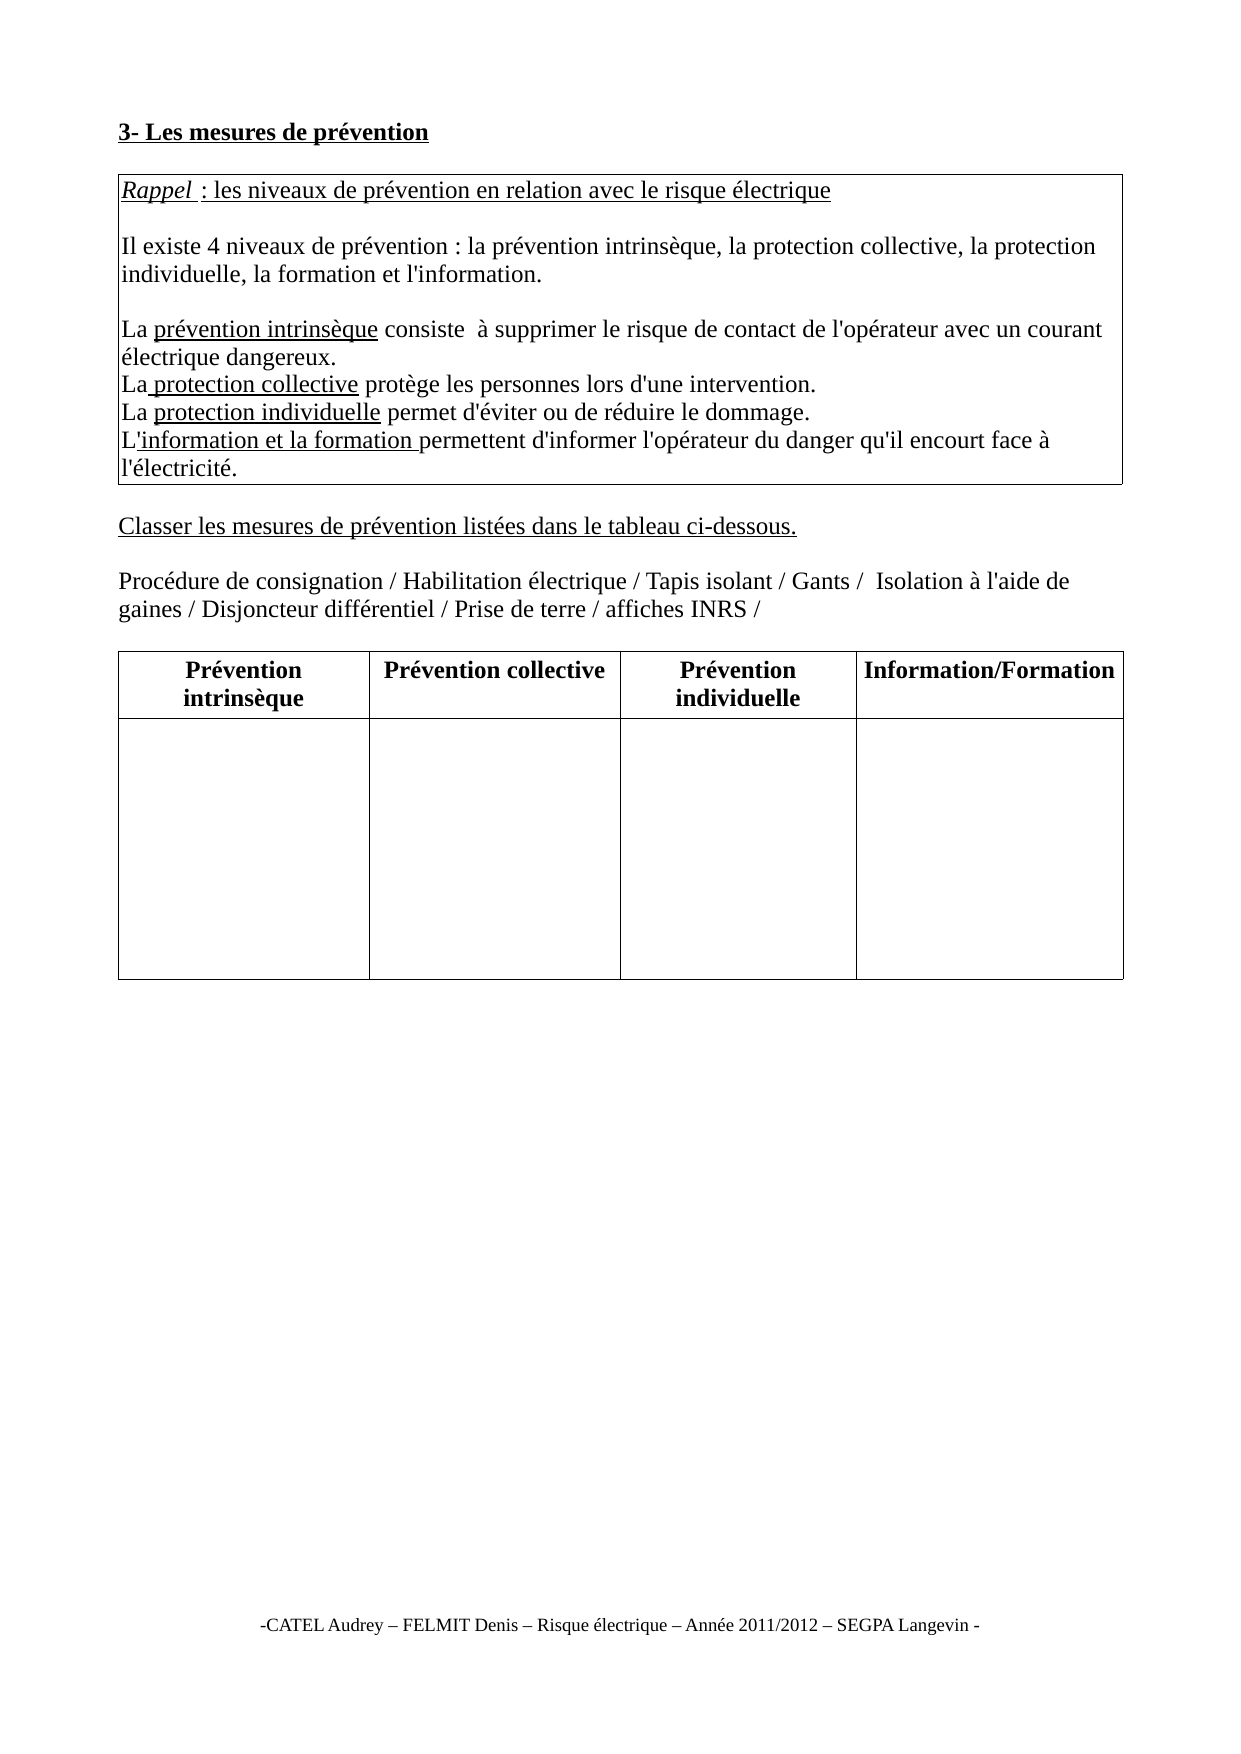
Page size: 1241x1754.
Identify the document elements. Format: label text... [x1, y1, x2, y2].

text Il existe 4 niveaux de prévention : la prévention intrinsèque, la protection collective, la protection individuelle, la formation et l'information. [119, 229, 1122, 287]
table_header Information/Formation [857, 652, 1123, 718]
text L'information et la formation permettent d'informer l'opérateur du danger qu'il encourt face à l'électricité. [119, 423, 1122, 484]
table_cell [119, 719, 369, 978]
table_cell [621, 719, 856, 978]
table_header Prévention individuelle [621, 652, 856, 718]
table_header Prévention intrinsèque [119, 652, 369, 718]
text Classer les mesures de prévention listées dans le tableau ci-dessous. [118, 512, 1122, 540]
text La protection collective protège les personnes lors d'une intervention. [119, 367, 1122, 395]
text La prévention intrinsèque consiste à supprimer le risque de contact de l'opérateur avec un courant électrique dangereux. [119, 312, 1122, 367]
text 3- Les mesures de prévention [118, 118, 1122, 146]
table_cell [857, 719, 1123, 978]
text Rappel : les niveaux de prévention en relation avec le risque électrique [119, 175, 1122, 204]
table_cell [370, 719, 620, 978]
text La protection individuelle permet d'éviter ou de réduire le dommage. [119, 395, 1122, 423]
table_header Prévention collective [370, 652, 620, 718]
text Procédure de consignation / Habilitation électrique / Tapis isolant / Gants / Isolation à l'aide de gaines / Disjoncteur différentiel / Prise de terre / affiches INRS / [118, 567, 1122, 623]
